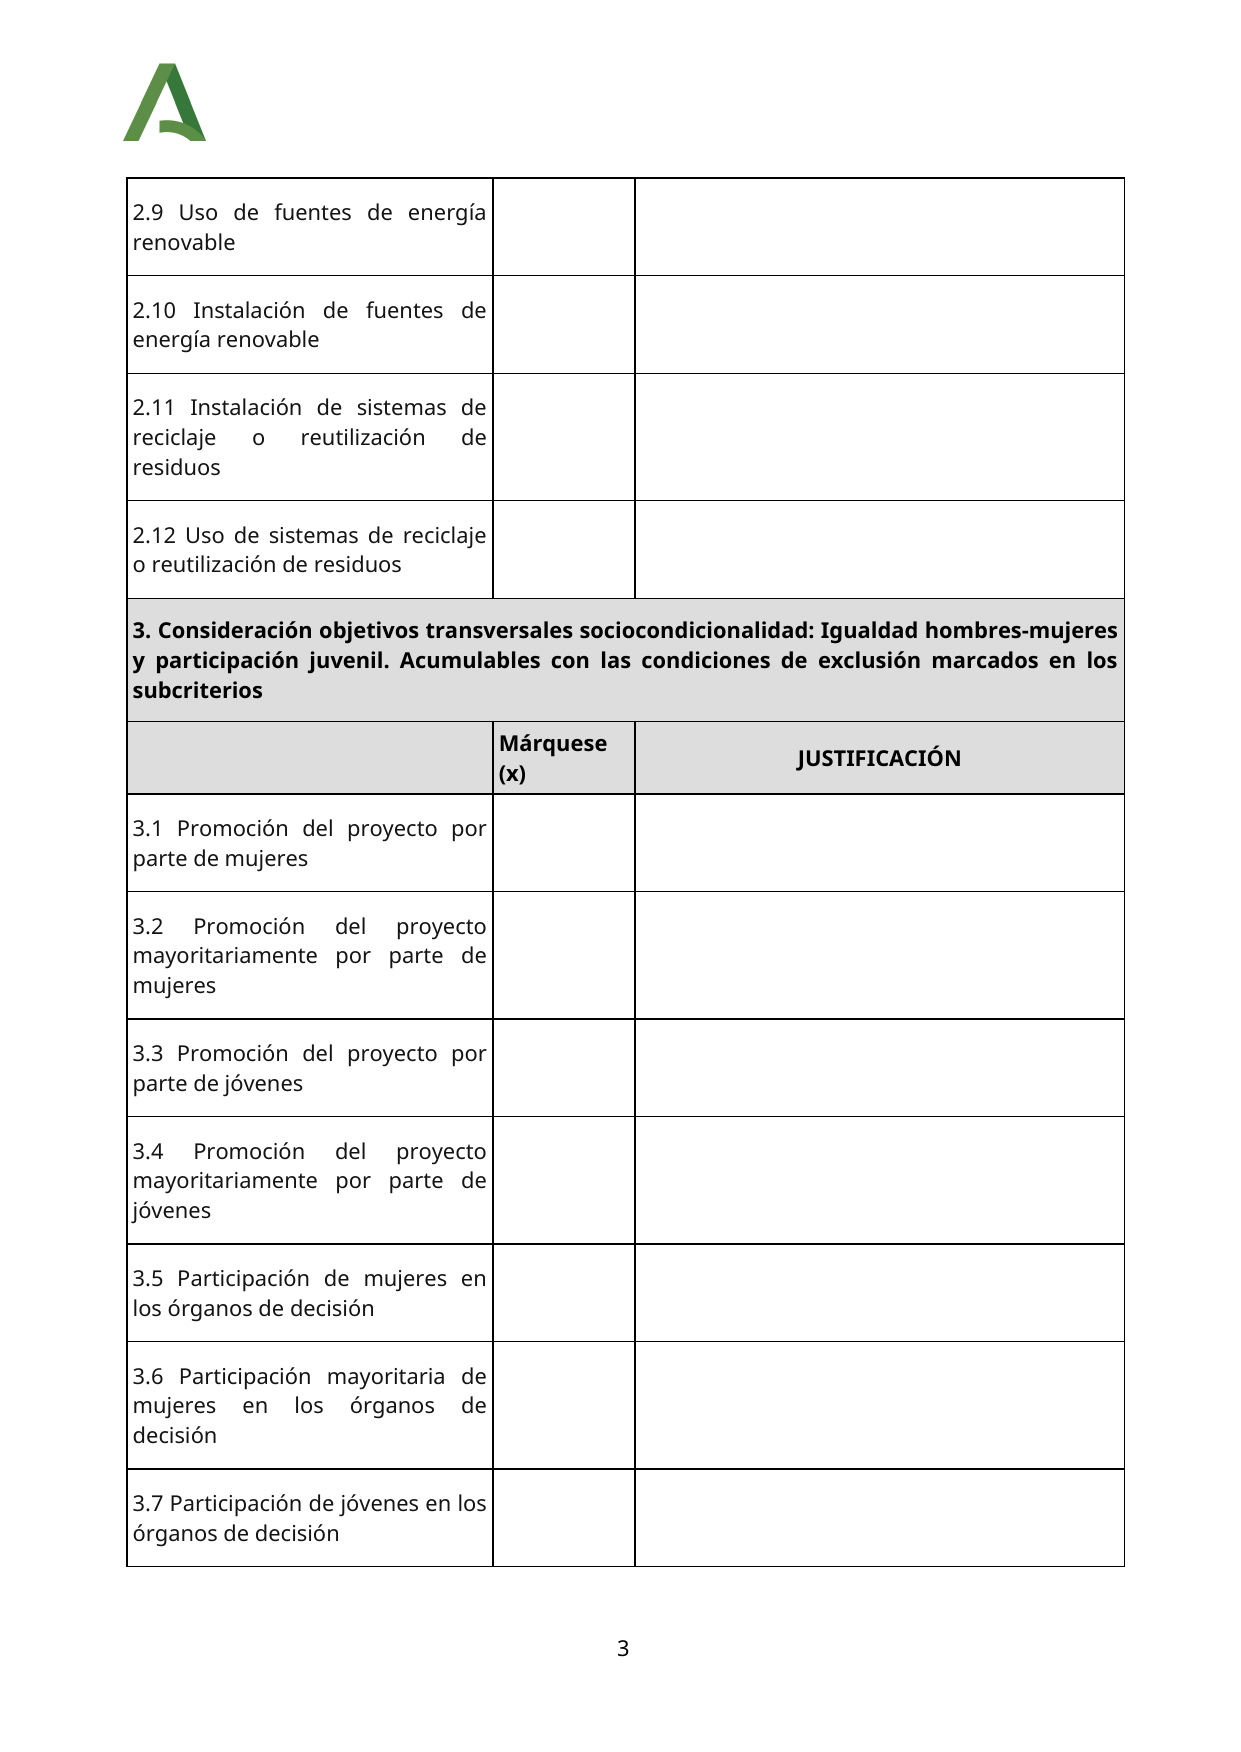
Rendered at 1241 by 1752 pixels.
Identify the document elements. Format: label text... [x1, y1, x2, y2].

table_cell Márquese (x) [494, 722, 634, 793]
table_cell [636, 1245, 1124, 1341]
table_cell [494, 374, 634, 500]
table_cell 2.9 Uso de fuentes de energía renovable [128, 179, 492, 275]
table_cell [636, 892, 1124, 1018]
table_cell 3.5 Participación de mujeres en los órganos de decisión [128, 1245, 492, 1341]
table_cell [636, 1020, 1124, 1116]
table_cell 3. Consideración objetivos transversales sociocondicionalidad: Igualdad hombres-mujeres y participación juvenil. Acumulables con las condiciones de exclusión marcados en los subcriterios [128, 599, 1124, 721]
table_cell 3.2 Promoción del proyecto mayoritariamente por parte de mujeres [128, 892, 492, 1018]
table_cell [636, 795, 1124, 891]
table_cell [128, 722, 492, 793]
table_cell 2.11 Instalación de sistemas de reciclaje o reutilización de residuos [128, 374, 492, 500]
table_cell [494, 1117, 634, 1243]
table_cell [494, 1020, 634, 1116]
table_cell [636, 1117, 1124, 1243]
table_cell [494, 795, 634, 891]
table_cell 3.4 Promoción del proyecto mayoritariamente por parte de jóvenes [128, 1117, 492, 1243]
table_cell [636, 276, 1124, 372]
table_cell [494, 1470, 634, 1566]
table_cell 2.12 Uso de sistemas de reciclaje o reutilización de residuos [128, 501, 492, 597]
table_cell [636, 179, 1124, 275]
table_cell [636, 501, 1124, 597]
picture [118, 59, 211, 146]
table_cell 3.1 Promoción del proyecto por parte de mujeres [128, 795, 492, 891]
table_cell [636, 1470, 1124, 1566]
table_cell JUSTIFICACIÓN [636, 722, 1124, 793]
table_cell [494, 892, 634, 1018]
table_cell [636, 374, 1124, 500]
table_cell [636, 1342, 1124, 1468]
table_cell 3.3 Promoción del proyecto por parte de jóvenes [128, 1020, 492, 1116]
table_cell [494, 501, 634, 597]
table_cell [494, 276, 634, 372]
table_cell [494, 179, 634, 275]
table_cell 3.6 Participación mayoritaria de mujeres en los órganos de decisión [128, 1342, 492, 1468]
table_cell 2.10 Instalación de fuentes de energía renovable [128, 276, 492, 372]
table_cell [494, 1245, 634, 1341]
table_cell 3.7 Participación de jóvenes en los órganos de decisión [128, 1470, 492, 1566]
table_cell [494, 1342, 634, 1468]
